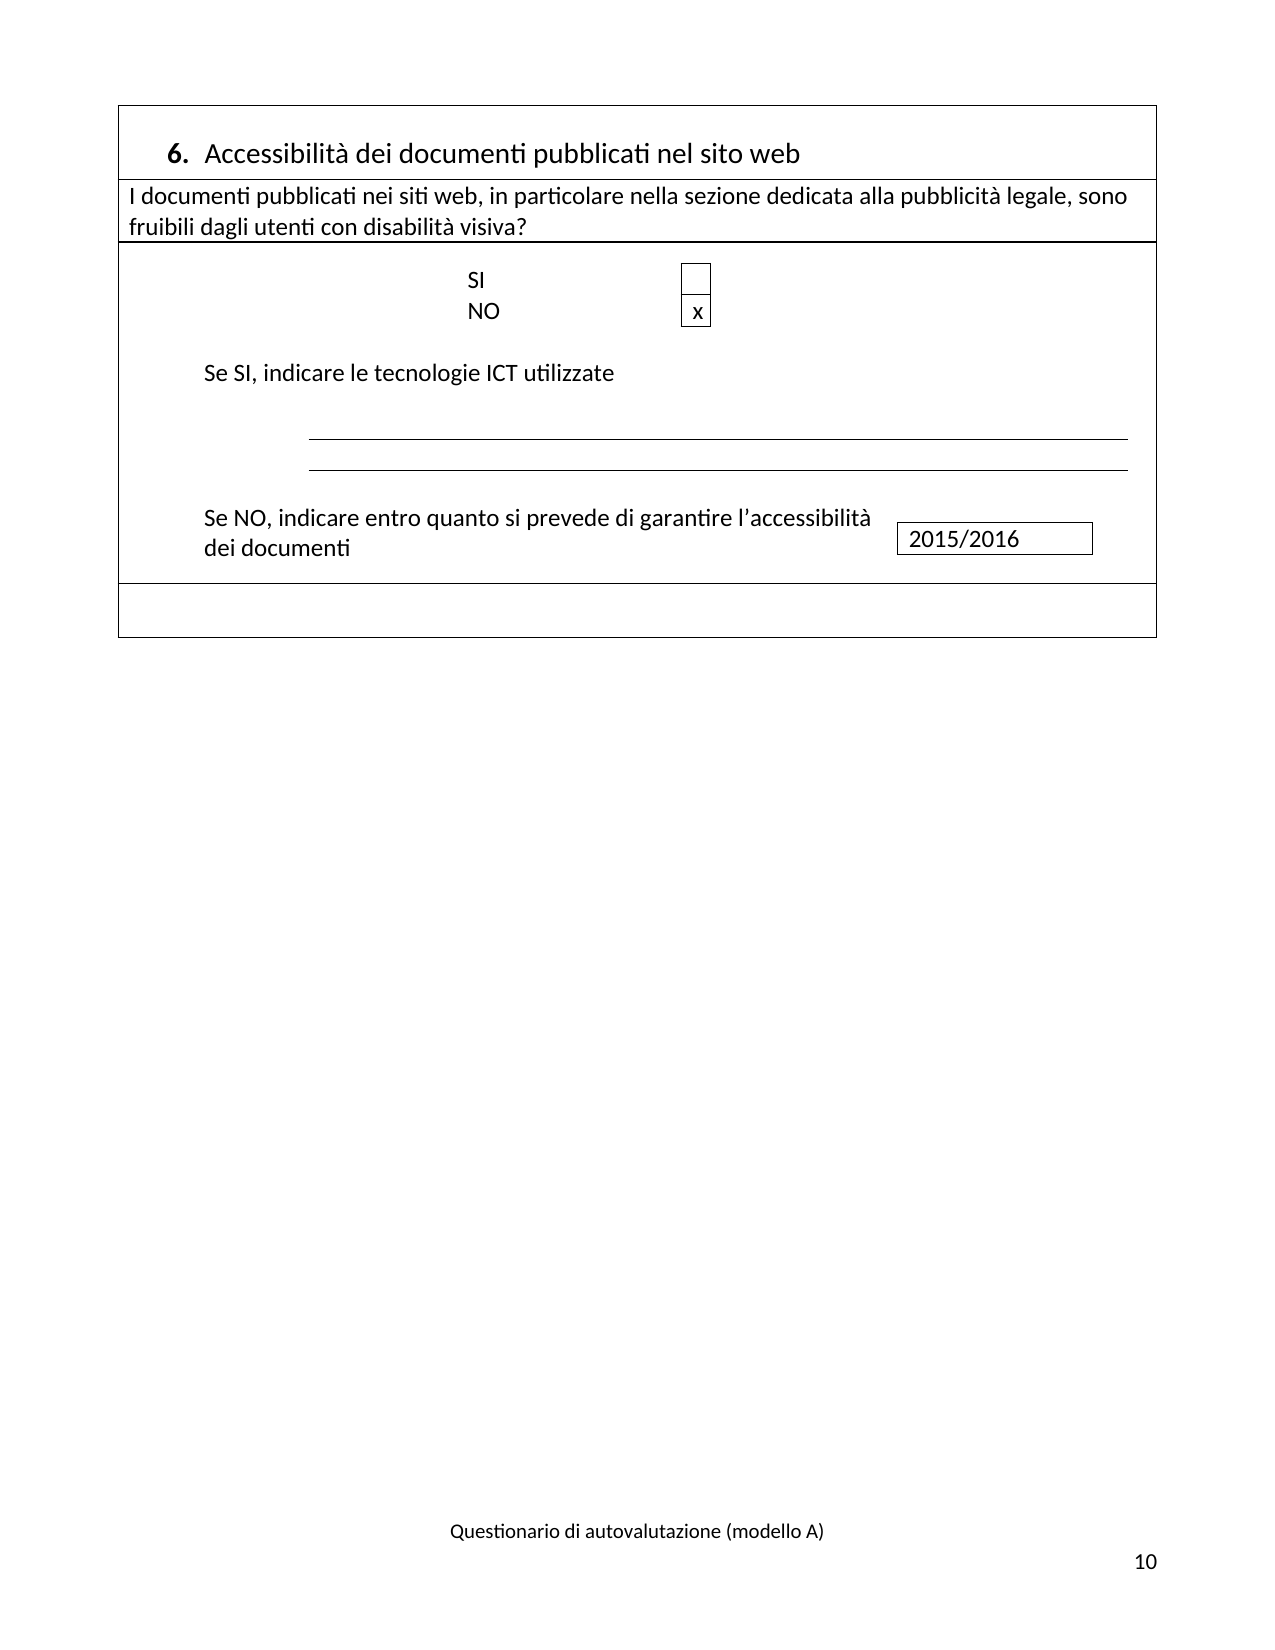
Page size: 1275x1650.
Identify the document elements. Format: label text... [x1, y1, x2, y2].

table_cell [1128, 294, 1156, 326]
table_cell Se NO, indicare entro quanto si prevede di garantire l’accessibilità dei documenti [119, 502, 886, 563]
table_cell [886, 502, 1156, 563]
table_cell [119, 470, 161, 502]
table_header [119, 584, 1156, 637]
table_cell [161, 470, 1128, 502]
table_cell [119, 408, 161, 439]
table_cell [119, 243, 1156, 263]
table_cell [119, 326, 161, 357]
table_cell [682, 264, 710, 294]
table_cell [1128, 326, 1156, 357]
table_cell [161, 408, 308, 439]
table_cell x [682, 295, 710, 326]
table_cell [1128, 388, 1156, 408]
table_cell [1128, 408, 1156, 439]
table_header I documenti pubblicati nei siti web, in particolare nella sezione dedicata alla pubblicità legale, sono fruibili dagli utenti con disabilità visiva? [119, 180, 1156, 241]
table_cell [1128, 439, 1156, 470]
table_cell [161, 388, 1128, 408]
table_cell [711, 294, 1128, 326]
table_cell NO [456, 294, 681, 326]
table_cell [161, 263, 456, 294]
table_cell [309, 440, 1128, 470]
table_cell [309, 408, 1128, 439]
table_cell [161, 439, 308, 470]
table_cell [119, 294, 161, 326]
table_cell [119, 563, 1156, 583]
table_cell [119, 263, 161, 294]
table_cell [119, 388, 161, 408]
table_cell [161, 326, 1128, 357]
table_header Accessibilità dei documenti pubblicati nel sito web [119, 106, 1156, 179]
table_cell SI [456, 263, 681, 294]
table_cell [1128, 263, 1156, 294]
table_cell Se SI, indicare le tecnologie ICT utilizzate [119, 358, 1156, 388]
table_cell [161, 294, 456, 326]
table_cell [711, 263, 1128, 294]
table_cell [119, 439, 161, 470]
table_header 2015/2016 [898, 523, 1092, 554]
table_cell [1128, 470, 1156, 502]
